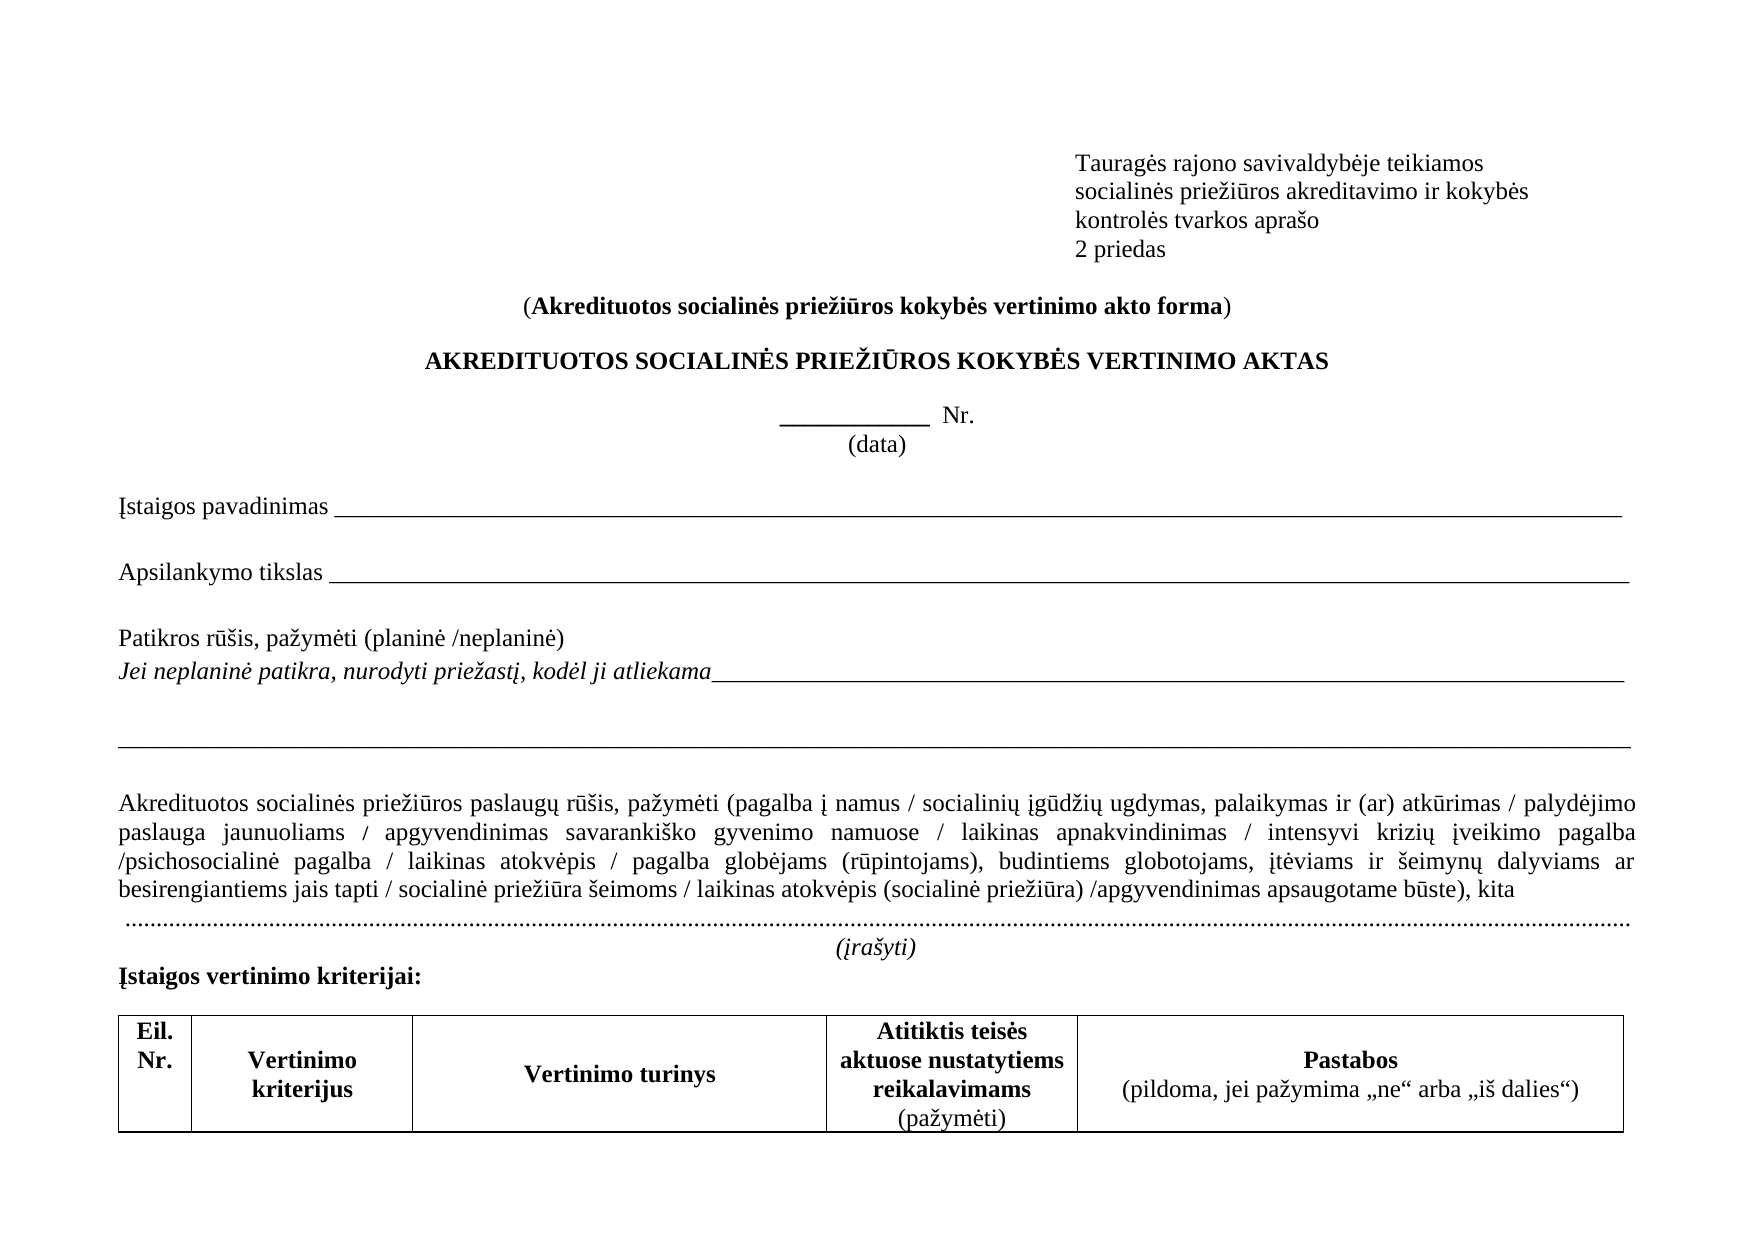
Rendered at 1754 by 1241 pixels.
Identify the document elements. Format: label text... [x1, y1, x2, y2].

table_header Vertinimo kriterijus [192, 1016, 412, 1131]
text (Akredituotos socialinės priežiūros kokybės vertinimo akto forma) [118, 291, 1636, 320]
text AKREDITUOTOS SOCIALINĖS PRIEŽIŪROS KOKYBĖS VERTINIMO AKTAS [118, 346, 1636, 375]
text 2 priedas [118, 234, 1636, 263]
table_header Atitiktis teisės aktuose nustatytiems reikalavimams (pažymėti) [827, 1016, 1077, 1131]
text socialinės priežiūros akreditavimo ir kokybės [118, 176, 1636, 205]
text Patikros rūšis, pažymėti (planinė /neplaninė) [118, 623, 1636, 652]
text (įrašyti) [118, 932, 1636, 961]
text kontrolės tvarkos aprašo [118, 205, 1636, 234]
table_header Vertinimo turinys [413, 1016, 826, 1131]
table_header Eil. Nr. [119, 1016, 191, 1131]
text ................................................................................................................................................................................................................................................. [118, 903, 1636, 932]
text Tauragės rajono savivaldybėje teikiamos [118, 148, 1636, 176]
text Akredituotos socialinės priežiūros paslaugų rūšis, pažymėti (pagalba į namus / socialinių įgūdžių ugdymas, palaikymas ir (ar) atkūrimas / palydėjimo paslauga jaunuoliams / apgyvendinimas savarankiško gyvenimo namuose / laikinas apnakvindinimas / intensyvi krizių įveikimo pagalba /psichosocialinė pagalba / laikinas atokvėpis / pagalba globėjams (rūpintojams), budintiems globotojams, įtėviams ir šeimynų dalyviams ar besirengiantiems jais tapti / socialinė priežiūra šeimoms / laikinas atokvėpis (socialinė priežiūra) /apgyvendinimas apsaugotame būste), kita [118, 788, 1636, 903]
text _________________________________________________________________________________________________________________________ [118, 722, 1636, 751]
text Apsilankymo tikslas ________________________________________________________________________________________________________ [118, 557, 1636, 586]
text Jei neplaninė patikra, nurodyti priežastį, kodėl ji atliekama_________________________________________________________________________ [118, 656, 1636, 685]
text Įstaigos pavadinimas _______________________________________________________________________________________________________ [118, 491, 1636, 520]
text ____________ Nr. [118, 401, 1636, 429]
text Įstaigos vertinimo kriterijai: [118, 961, 1636, 989]
text (data) [118, 429, 1636, 458]
table_header Pastabos (pildoma, jei pažymima „ne“ arba „iš dalies“) [1078, 1016, 1623, 1131]
